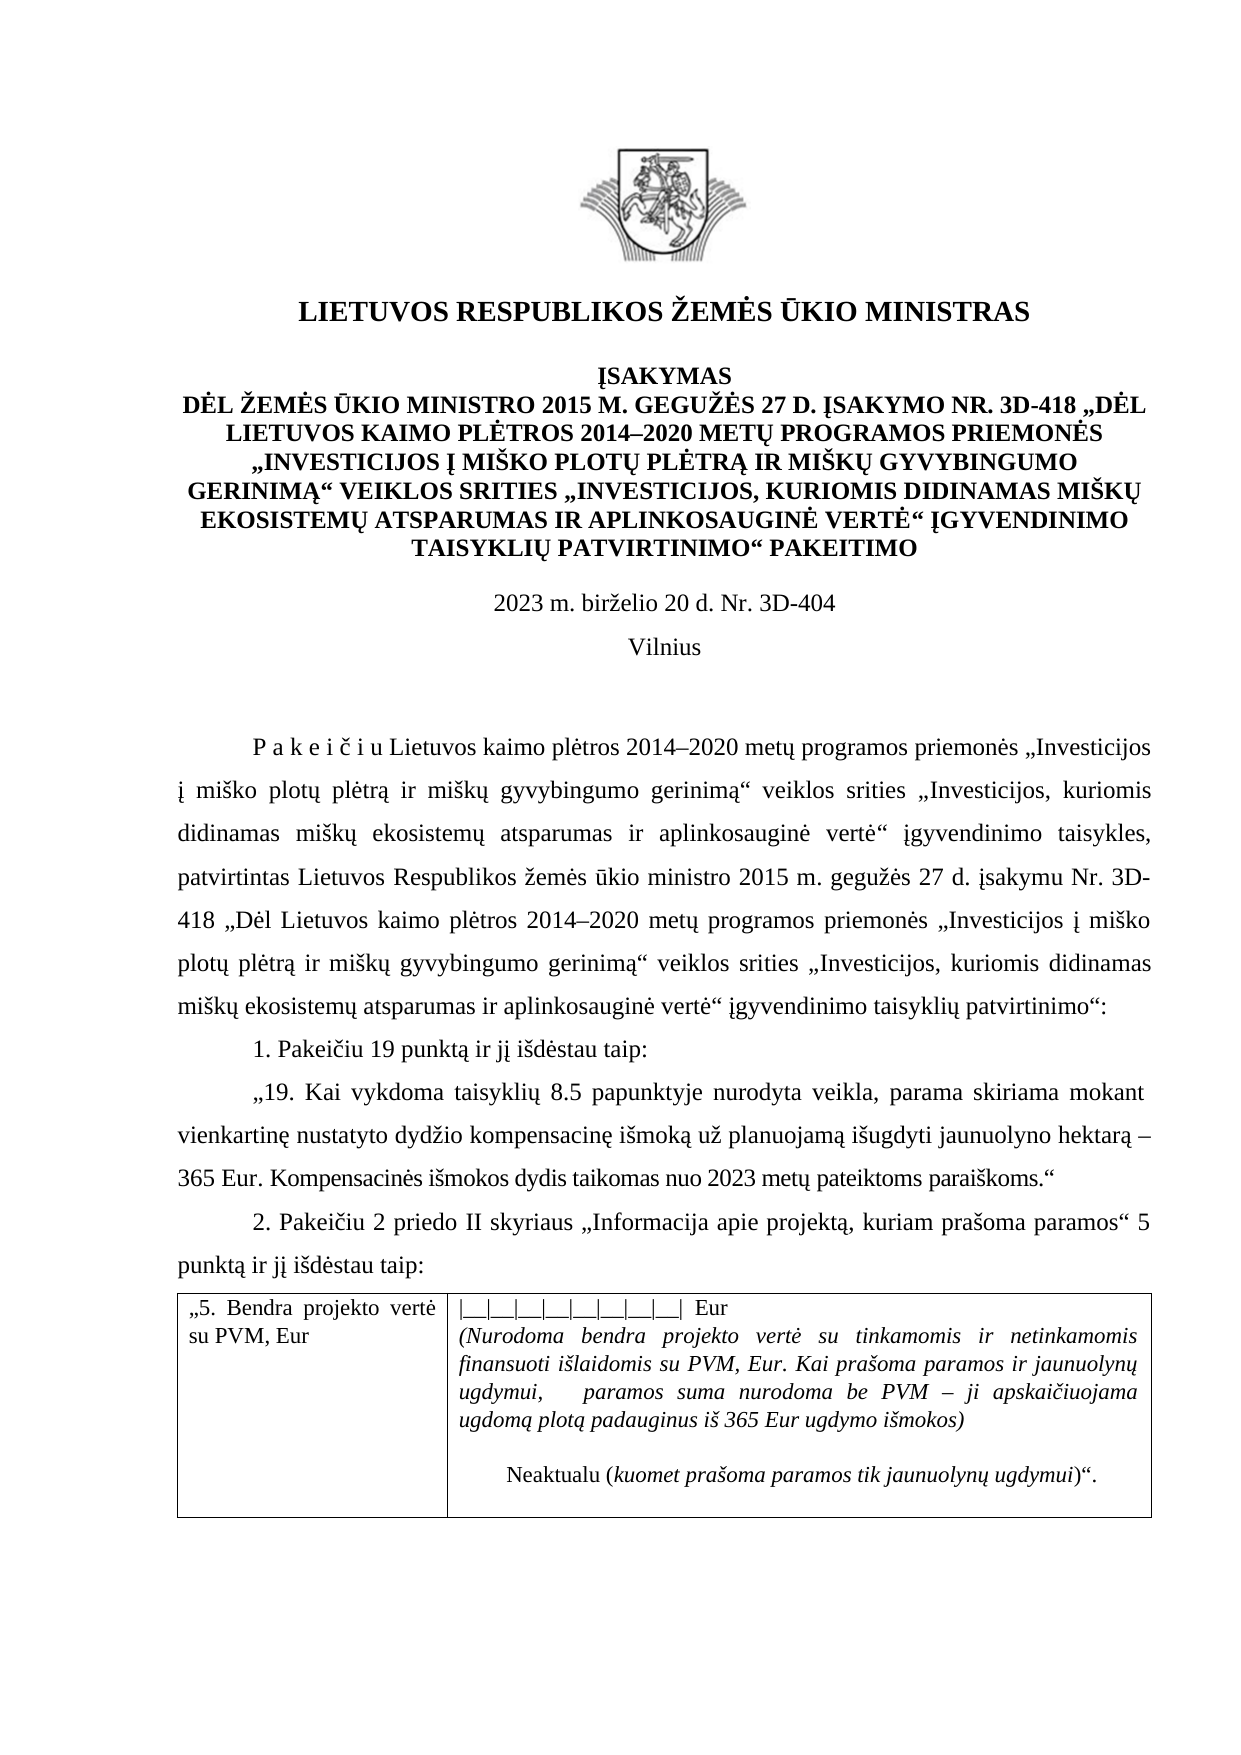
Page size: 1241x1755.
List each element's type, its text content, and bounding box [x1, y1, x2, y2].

text Vilnius [177, 632, 1152, 660]
text LIETUVOS RESPUBLIKOS ŽEMĖS ŪKIO MINISTRAS [177, 294, 1152, 327]
text ĮSAKYMAS [177, 361, 1152, 390]
text 2023 m. birželio 20 d. Nr. 3D-404 [177, 588, 1152, 617]
text 2. Pakeičiu 2 priedo II skyriaus „Informacija apie projektą, kuriam prašoma paramos“ 5 punktą ir jį išdėstau taip: [177, 1207, 1152, 1278]
table_header |__|__|__|__|__|__|__|__| Eur (Nurodoma bendra projekto vertė su tinkamomis ir netinkamomis finansuoti išlaidomis su PVM, Eur. Kai prašoma paramos ir jaunuolynų ugdymui, paramos suma nurodoma be PVM – ji apskaičiuojama ugdomą plotą padauginus iš 365 Eur ugdymo išmokos) Neaktualu (kuomet prašoma paramos tik jaunuolynų ugdymui)“. [448, 1294, 1151, 1517]
table_header „5. Bendra projekto vertė su PVM, Eur [178, 1294, 447, 1517]
text P a k e i č i u Lietuvos kaimo plėtros 2014–2020 metų programos priemonės „Investicijos į miško plotų plėtrą ir miškų gyvybingumo gerinimą“ veiklos srities „Investicijos, kuriomis didinamas miškų ekosistemų atsparumas ir aplinkosauginė vertė“ įgyvendinimo taisykles, patvirtintas Lietuvos Respublikos žemės ūkio ministro 2015 m. gegužės 27 d. įsakymu Nr. 3D-418 „Dėl Lietuvos kaimo plėtros 2014–2020 metų programos priemonės „Investicijos į miško plotų plėtrą ir miškų gyvybingumo gerinimą“ veiklos srities „Investicijos, kuriomis didinamas miškų ekosistemų atsparumas ir aplinkosauginė vertė“ įgyvendinimo taisyklių patvirtinimo“: [177, 732, 1152, 1020]
text Dėl žemės ūkio ministro 2015 m. gegužės 27 d. įsakymo nr. 3d-418 „dėl lietuvos kaimo plėtros 2014–2020 metų programos priemonės „investicijos į miškO plotų plėtrą ir miškų gyvybingumo gerinimą“ veiklos srities „INVESTICIJOS, KURIOMIS DIDINAMAS MIŠKŲ EKOSISTEMŲ ATSPARUMAS IR APLINKOSAUGINĖ VERTĖ“ įgyvendinimo taisyklių patvirtinimo“ pakeitimo [177, 390, 1152, 562]
text 1. Pakeičiu 19 punktą ir jį išdėstau taip: [177, 1034, 1152, 1063]
text „19. Kai vykdoma taisyklių 8.5 papunktyje nurodyta veikla, parama skiriama mokant vienkartinę nustatyto dydžio kompensacinę išmoką už planuojamą išugdyti jaunuolyno hektarą – 365 Eur. Kompensacinės išmokos dydis taikomas nuo 2023 metų pateiktoms paraiškoms.“ [177, 1077, 1152, 1192]
